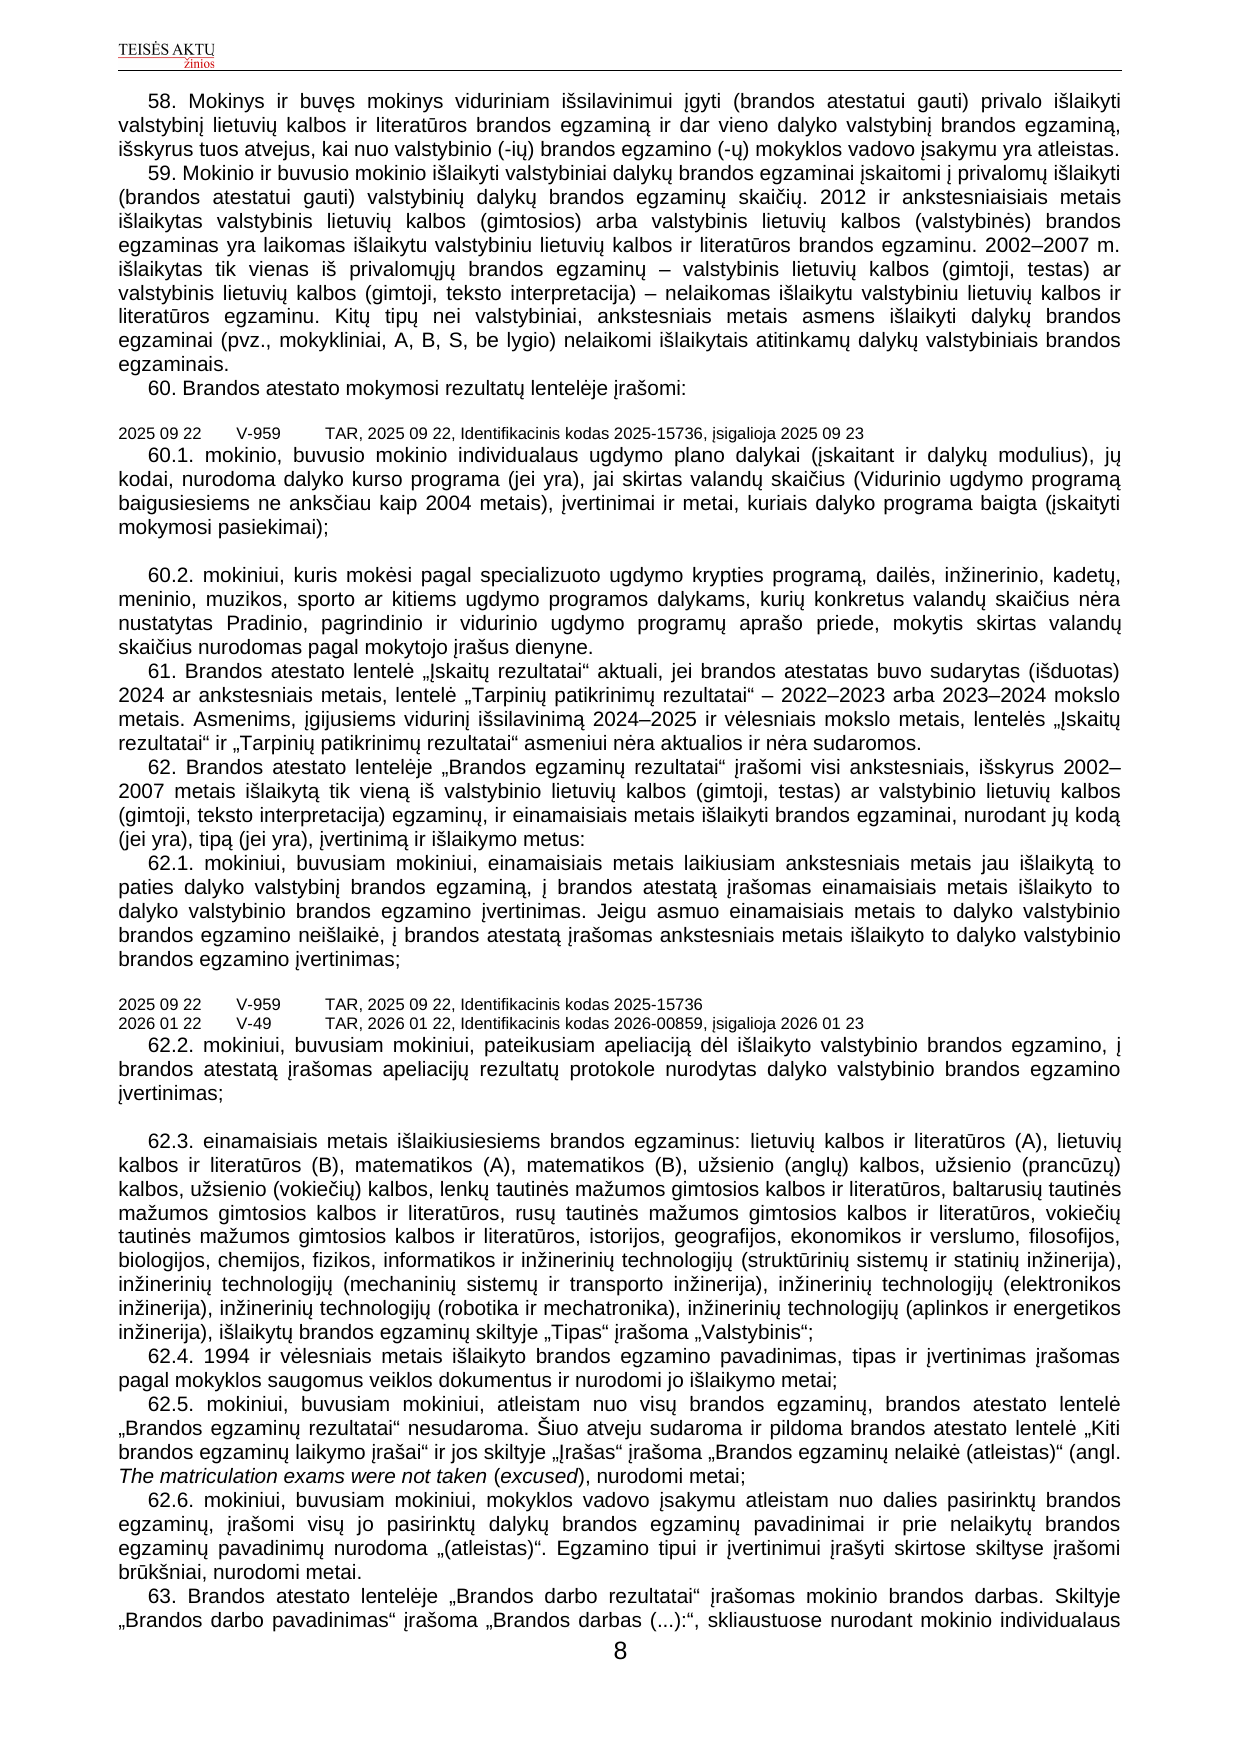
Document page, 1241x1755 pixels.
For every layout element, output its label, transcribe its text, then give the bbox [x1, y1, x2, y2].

text 62. Brandos atestato lentelėje „Brandos egzaminų rezultatai“ įrašomi visi ankstesniais, išskyrus 2002–2007 metais išlaikytą tik vieną iš valstybinio lietuvių kalbos (gimtoji, testas) ar valstybinio lietuvių kalbos (gimtoji, teksto interpretacija) egzaminų, ir einamaisiais metais išlaikyti brandos egzaminai, nurodant jų kodą (jei yra), tipą (jei yra), įvertinimą ir išlaikymo metus: [118, 755, 1122, 851]
text 62.2. mokiniui, buvusiam mokiniui, pateikusiam apeliaciją dėl išlaikyto valstybinio brandos egzamino, į brandos atestatą įrašomas apeliacijų rezultatų protokole nurodytas dalyko valstybinio brandos egzamino įvertinimas; [118, 1033, 1122, 1104]
text 59. Mokinio ir buvusio mokinio išlaikyti valstybiniai dalykų brandos egzaminai įskaitomi į privalomų išlaikyti (brandos atestatui gauti) valstybinių dalykų brandos egzaminų skaičių. 2012 ir ankstesniaisiais metais išlaikytas valstybinis lietuvių kalbos (gimtosios) arba valstybinis lietuvių kalbos (valstybinės) brandos egzaminas yra laikomas išlaikytu valstybiniu lietuvių kalbos ir literatūros brandos egzaminu. 2002–2007 m. išlaikytas tik vienas iš privalomųjų brandos egzaminų – valstybinis lietuvių kalbos (gimtoji, testas) ar valstybinis lietuvių kalbos (gimtoji, teksto interpretacija) – nelaikomas išlaikytu valstybiniu lietuvių kalbos ir literatūros egzaminu. Kitų tipų nei valstybiniai, ankstesniais metais asmens išlaikyti dalykų brandos egzaminai (pvz., mokykliniai, A, B, S, be lygio) nelaikomi išlaikytais atitinkamų dalykų valstybiniais brandos egzaminais. [118, 161, 1122, 376]
text 63. Brandos atestato lentelėje „Brandos darbo rezultatai“ įrašomas mokinio brandos darbas. Skiltyje „Brandos darbo pavadinimas“ įrašoma „Brandos darbas (...):“, skliaustuose nurodant mokinio individualaus [118, 1584, 1122, 1632]
text 61. Brandos atestato lentelė „Įskaitų rezultatai“ aktuali, jei brandos atestatas buvo sudarytas (išduotas) 2024 ar ankstesniais metais, lentelė „Tarpinių patikrinimų rezultatai“ – 2022–2023 arba 2023–2024 mokslo metais. Asmenims, įgijusiems vidurinį išsilavinimą 2024–2025 ir vėlesniais mokslo metais, lentelės „Įskaitų rezultatai“ ir „Tarpinių patikrinimų rezultatai“ asmeniui nėra aktualios ir nėra sudaromos. [118, 659, 1122, 755]
text 2025 09 22 V-959 TAR, 2025 09 22, Identifikacinis kodas 2025-15736, įsigalioja 2025 09 23 [118, 424, 1122, 443]
text 60. Brandos atestato mokymosi rezultatų lentelėje įrašomi: [118, 376, 1122, 400]
text 2025 09 22 V-959 TAR, 2025 09 22, Identifikacinis kodas 2025-15736 [118, 994, 1122, 1013]
text 2026 01 22 V-49 TAR, 2026 01 22, Identifikacinis kodas 2026-00859, įsigalioja 2026 01 23 [118, 1013, 1122, 1033]
text 60.1. mokinio, buvusio mokinio individualaus ugdymo plano dalykai (įskaitant ir dalykų modulius), jų kodai, nurodoma dalyko kurso programa (jei yra), jai skirtas valandų skaičius (Vidurinio ugdymo programą baigusiesiems ne anksčiau kaip 2004 metais), įvertinimai ir metai, kuriais dalyko programa baigta (įskaityti mokymosi pasiekimai); [118, 443, 1122, 539]
text 62.5. mokiniui, buvusiam mokiniui, atleistam nuo visų brandos egzaminų, brandos atestato lentelė „Brandos egzaminų rezultatai“ nesudaroma. Šiuo atveju sudaroma ir pildoma brandos atestato lentelė „Kiti brandos egzaminų laikymo įrašai“ ir jos skiltyje „Įrašas“ įrašoma „Brandos egzaminų nelaikė (atleistas)“ (angl. The matriculation exams were not taken (excused), nurodomi metai; [118, 1392, 1122, 1488]
text 62.6. mokiniui, buvusiam mokiniui, mokyklos vadovo įsakymu atleistam nuo dalies pasirinktų brandos egzaminų, įrašomi visų jo pasirinktų dalykų brandos egzaminų pavadinimai ir prie nelaikytų brandos egzaminų pavadinimų nurodoma „(atleistas)“. Egzamino tipui ir įvertinimui įrašyti skirtose skiltyse įrašomi brūkšniai, nurodomi metai. [118, 1488, 1122, 1584]
text 60.2. mokiniui, kuris mokėsi pagal specializuoto ugdymo krypties programą, dailės, inžinerinio, kadetų, meninio, muzikos, sporto ar kitiems ugdymo programos dalykams, kurių konkretus valandų skaičius nėra nustatytas Pradinio, pagrindinio ir vidurinio ugdymo programų aprašo priede, mokytis skirtas valandų skaičius nurodomas pagal mokytojo įrašus dienyne. [118, 563, 1122, 659]
text 62.1. mokiniui, buvusiam mokiniui, einamaisiais metais laikiusiam ankstesniais metais jau išlaikytą to paties dalyko valstybinį brandos egzaminą, į brandos atestatą įrašomas einamaisiais metais išlaikyto to dalyko valstybinio brandos egzamino įvertinimas. Jeigu asmuo einamaisiais metais to dalyko valstybinio brandos egzamino neišlaikė, į brandos atestatą įrašomas ankstesniais metais išlaikyto to dalyko valstybinio brandos egzamino įvertinimas; [118, 851, 1122, 970]
text 62.4. 1994 ir vėlesniais metais išlaikyto brandos egzamino pavadinimas, tipas ir įvertinimas įrašomas pagal mokyklos saugomus veiklos dokumentus ir nurodomi jo išlaikymo metai; [118, 1344, 1122, 1392]
text 62.3. einamaisiais metais išlaikiusiesiems brandos egzaminus: lietuvių kalbos ir literatūros (A), lietuvių kalbos ir literatūros (B), matematikos (A), matematikos (B), užsienio (anglų) kalbos, užsienio (prancūzų) kalbos, užsienio (vokiečių) kalbos, lenkų tautinės mažumos gimtosios kalbos ir literatūros, baltarusių tautinės mažumos gimtosios kalbos ir literatūros, rusų tautinės mažumos gimtosios kalbos ir literatūros, vokiečių tautinės mažumos gimtosios kalbos ir literatūros, istorijos, geografijos, ekonomikos ir verslumo, filosofijos, biologijos, chemijos, fizikos, informatikos ir inžinerinių technologijų (struktūrinių sistemų ir statinių inžinerija), inžinerinių technologijų (mechaninių sistemų ir transporto inžinerija), inžinerinių technologijų (elektronikos inžinerija), inžinerinių technologijų (robotika ir mechatronika), inžinerinių technologijų (aplinkos ir energetikos inžinerija), išlaikytų brandos egzaminų skiltyje „Tipas“ įrašoma „Valstybinis“; [118, 1128, 1122, 1344]
text 58. Mokinys ir buvęs mokinys viduriniam išsilavinimui įgyti (brandos atestatui gauti) privalo išlaikyti valstybinį lietuvių kalbos ir literatūros brandos egzaminą ir dar vieno dalyko valstybinį brandos egzaminą, išskyrus tuos atvejus, kai nuo valstybinio (-ių) brandos egzamino (-ų) mokyklos vadovo įsakymu yra atleistas. [118, 89, 1122, 161]
